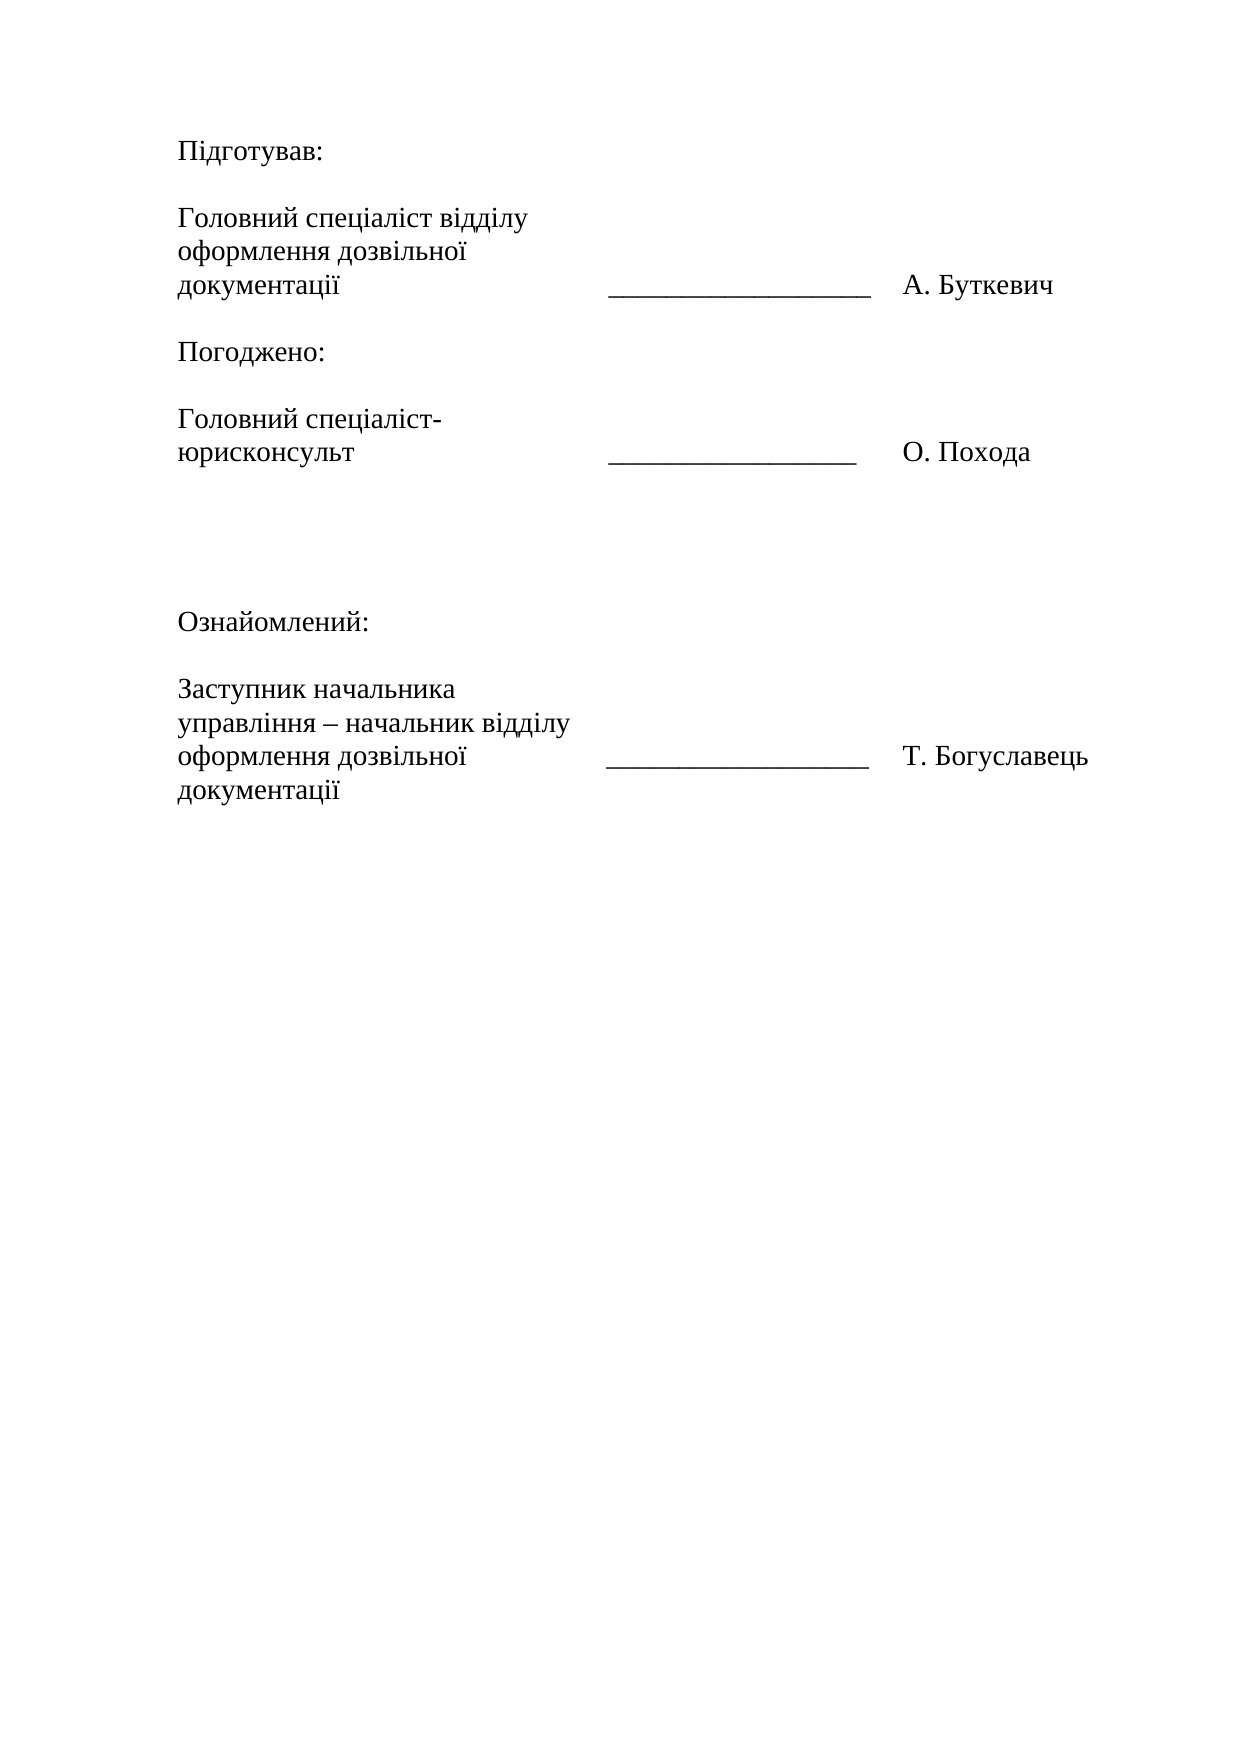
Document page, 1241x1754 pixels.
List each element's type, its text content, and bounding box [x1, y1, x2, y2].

table_header Ознайомлений: Заступник начальника управління – начальник відділу оформлення дозвільної документації [166, 604, 595, 873]
table_header __________________ [597, 133, 891, 334]
table_header __________________ [595, 604, 880, 873]
table_cell _________________ [597, 334, 891, 569]
table_header А. Буткевич [891, 133, 1101, 334]
table_cell О. Похода [891, 334, 1101, 569]
table_cell Погоджено: Головний спеціаліст-юрисконсульт [166, 334, 597, 569]
table_header Підготував: Головний спеціаліст відділу оформлення дозвільної документації [166, 133, 597, 334]
table_header Т. Богуславець [880, 604, 1171, 873]
